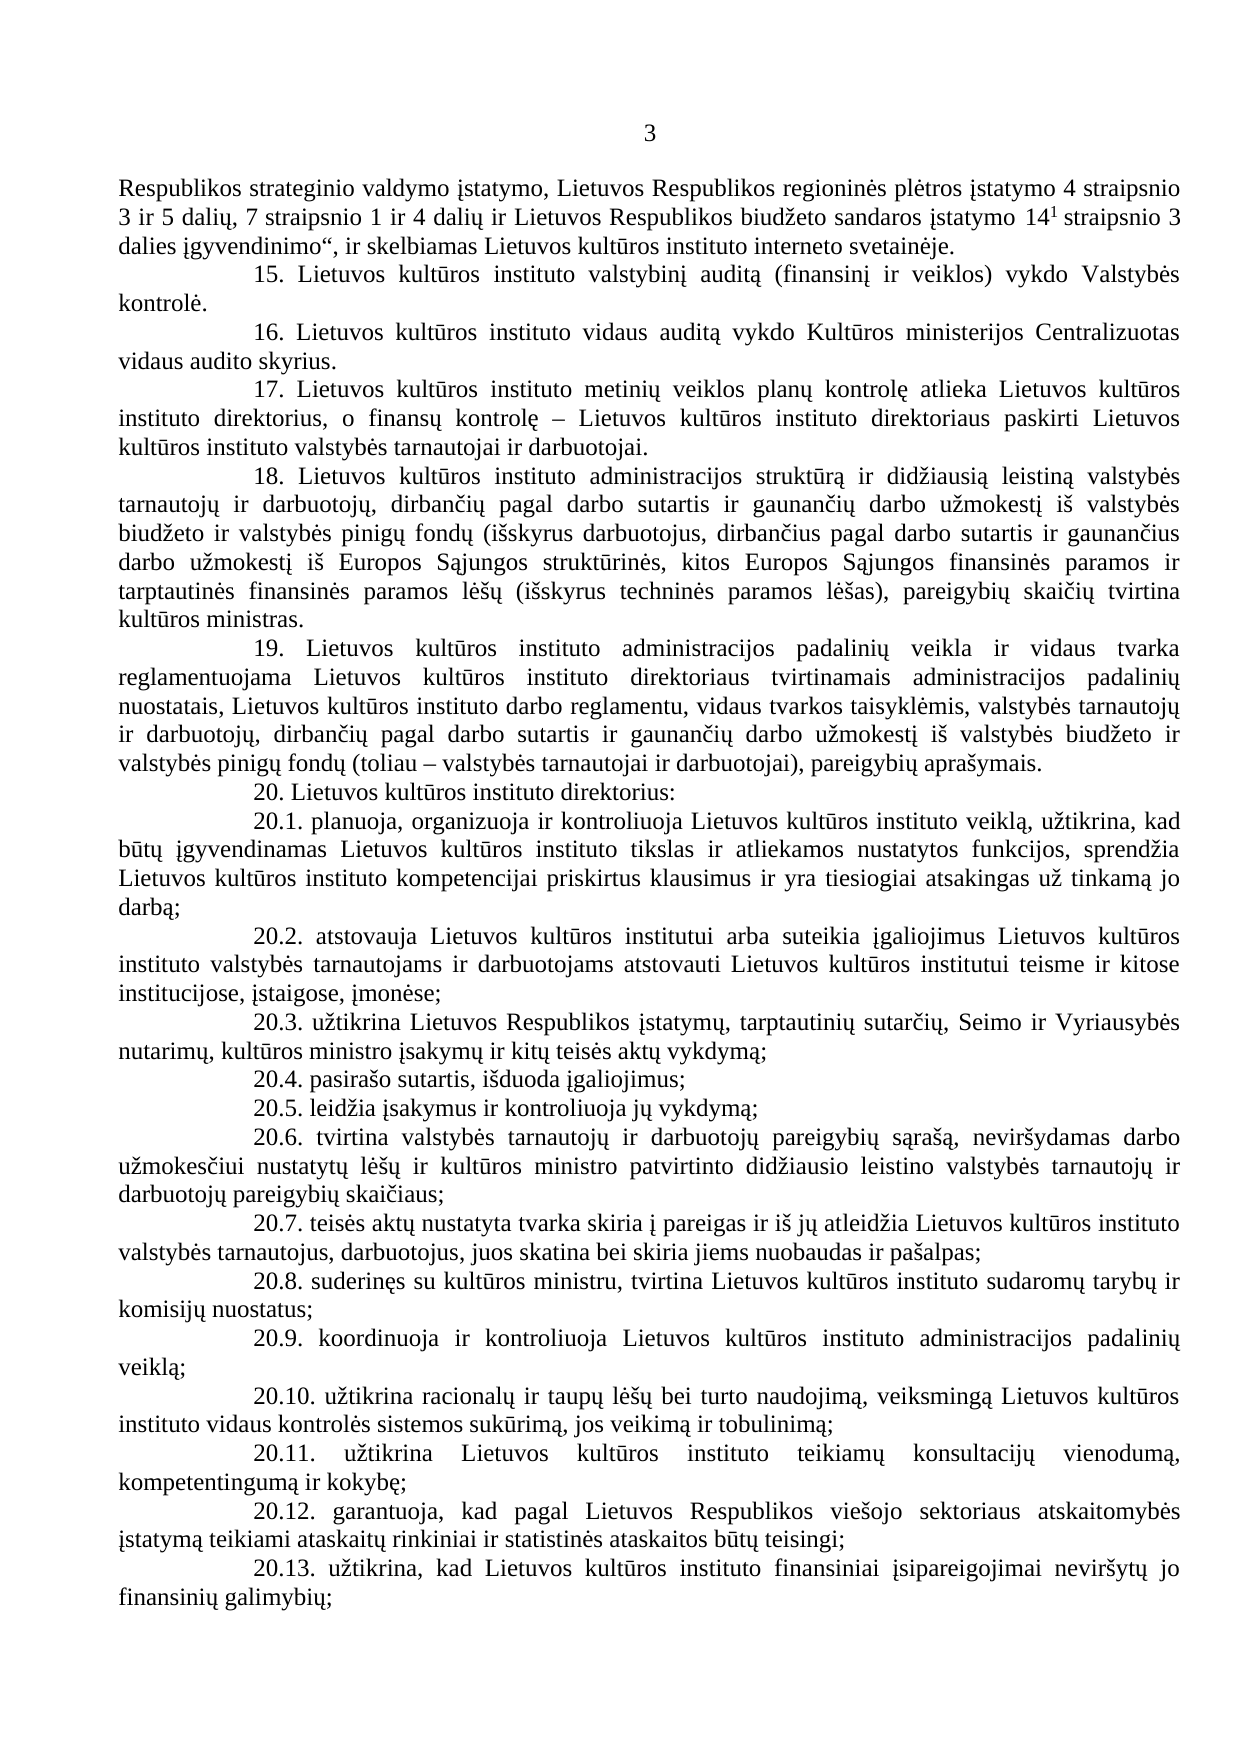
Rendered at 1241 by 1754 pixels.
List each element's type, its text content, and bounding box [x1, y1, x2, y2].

text 20.12. garantuoja, kad pagal Lietuvos Respublikos viešojo sektoriaus atskaitomybės įstatymą teikiami ataskaitų rinkiniai ir statistinės ataskaitos būtų teisingi; [118, 1496, 1181, 1553]
text 20.1. planuoja, organizuoja ir kontroliuoja Lietuvos kultūros instituto veiklą, užtikrina, kad būtų įgyvendinamas Lietuvos kultūros instituto tikslas ir atliekamos nustatytos funkcijos, sprendžia Lietuvos kultūros instituto kompetencijai priskirtus klausimus ir yra tiesiogiai atsakingas už tinkamą jo darbą; [118, 806, 1181, 921]
text 20.7. teisės aktų nustatyta tvarka skiria į pareigas ir iš jų atleidžia Lietuvos kultūros instituto valstybės tarnautojus, darbuotojus, juos skatina bei skiria jiems nuobaudas ir pašalpas; [118, 1208, 1181, 1266]
text Respublikos strateginio valdymo įstatymo, Lietuvos Respublikos regioninės plėtros įstatymo 4 straipsnio 3 ir 5 dalių, 7 straipsnio 1 ir 4 dalių ir Lietuvos Respublikos biudžeto sandaros įstatymo 141 straipsnio 3 dalies įgyvendinimo“, ir skelbiamas Lietuvos kultūros instituto interneto svetainėje. [118, 173, 1181, 259]
text 20.5. leidžia įsakymus ir kontroliuoja jų vykdymą; [118, 1093, 1181, 1122]
text 15. Lietuvos kultūros instituto valstybinį auditą (finansinį ir veiklos) vykdo Valstybės kontrolė. [118, 259, 1181, 317]
text 20.3. užtikrina Lietuvos Respublikos įstatymų, tarptautinių sutarčių, Seimo ir Vyriausybės nutarimų, kultūros ministro įsakymų ir kitų teisės aktų vykdymą; [118, 1007, 1181, 1064]
text 20.13. užtikrina, kad Lietuvos kultūros instituto finansiniai įsipareigojimai neviršytų jo finansinių galimybių; [118, 1553, 1181, 1611]
text 20.8. suderinęs su kultūros ministru, tvirtina Lietuvos kultūros instituto sudaromų tarybų ir komisijų nuostatus; [118, 1266, 1181, 1323]
text 16. Lietuvos kultūros instituto vidaus auditą vykdo Kultūros ministerijos Centralizuotas vidaus audito skyrius. [118, 317, 1181, 374]
text 18. Lietuvos kultūros instituto administracijos struktūrą ir didžiausią leistiną valstybės tarnautojų ir darbuotojų, dirbančių pagal darbo sutartis ir gaunančių darbo užmokestį iš valstybės biudžeto ir valstybės pinigų fondų (išskyrus darbuotojus, dirbančius pagal darbo sutartis ir gaunančius darbo užmokestį iš Europos Sąjungos struktūrinės, kitos Europos Sąjungos finansinės paramos ir tarptautinės finansinės paramos lėšų (išskyrus techninės paramos lėšas), pareigybių skaičių tvirtina kultūros ministras. [118, 461, 1181, 633]
text 20.2. atstovauja Lietuvos kultūros institutui arba suteikia įgaliojimus Lietuvos kultūros instituto valstybės tarnautojams ir darbuotojams atstovauti Lietuvos kultūros institutui teisme ir kitose institucijose, įstaigose, įmonėse; [118, 921, 1181, 1007]
text 17. Lietuvos kultūros instituto metinių veiklos planų kontrolę atlieka Lietuvos kultūros instituto direktorius, o finansų kontrolę – Lietuvos kultūros instituto direktoriaus paskirti Lietuvos kultūros instituto valstybės tarnautojai ir darbuotojai. [118, 374, 1181, 461]
text 20.10. užtikrina racionalų ir taupų lėšų bei turto naudojimą, veiksmingą Lietuvos kultūros instituto vidaus kontrolės sistemos sukūrimą, jos veikimą ir tobulinimą; [118, 1381, 1181, 1438]
text 19. Lietuvos kultūros instituto administracijos padalinių veikla ir vidaus tvarka reglamentuojama Lietuvos kultūros instituto direktoriaus tvirtinamais administracijos padalinių nuostatais, Lietuvos kultūros instituto darbo reglamentu, vidaus tvarkos taisyklėmis, valstybės tarnautojų ir darbuotojų, dirbančių pagal darbo sutartis ir gaunančių darbo užmokestį iš valstybės biudžeto ir valstybės pinigų fondų (toliau – valstybės tarnautojai ir darbuotojai), pareigybių aprašymais. [118, 633, 1181, 777]
text 20.11. užtikrina Lietuvos kultūros instituto teikiamų konsultacijų vienodumą, kompetentingumą ir kokybę; [118, 1438, 1181, 1496]
text 20.4. pasirašo sutartis, išduoda įgaliojimus; [118, 1064, 1181, 1093]
text 20.6. tvirtina valstybės tarnautojų ir darbuotojų pareigybių sąrašą, neviršydamas darbo užmokesčiui nustatytų lėšų ir kultūros ministro patvirtinto didžiausio leistino valstybės tarnautojų ir darbuotojų pareigybių skaičiaus; [118, 1122, 1181, 1208]
text 20.9. koordinuoja ir kontroliuoja Lietuvos kultūros instituto administracijos padalinių veiklą; [118, 1323, 1181, 1381]
text 20. Lietuvos kultūros instituto direktorius: [118, 777, 1181, 806]
